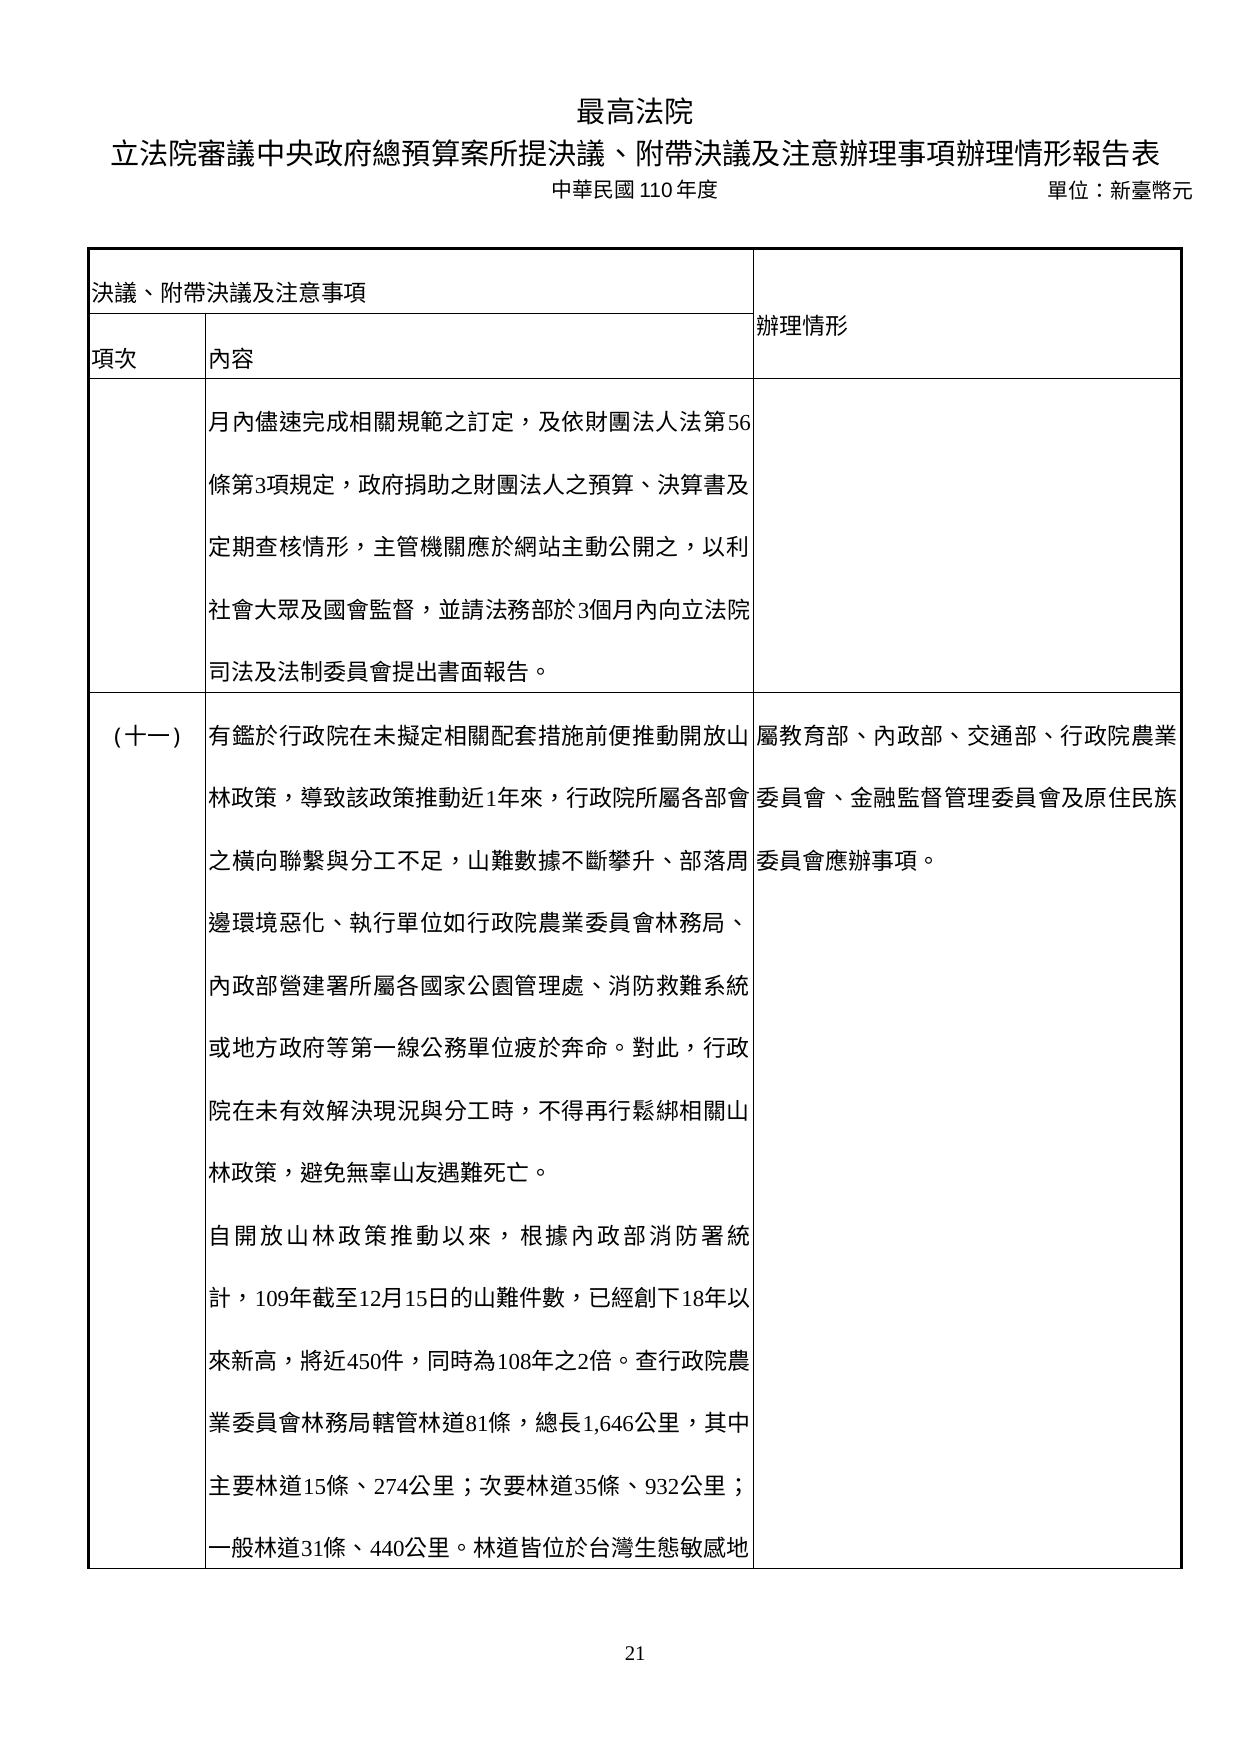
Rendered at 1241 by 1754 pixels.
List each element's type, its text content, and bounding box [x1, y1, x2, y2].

table_header 決議、附帶決議及注意事項 [90, 250, 753, 312]
table_cell 項次 [90, 314, 205, 378]
table_cell 內容 [206, 314, 753, 378]
table_cell 月內儘速完成相關規範之訂定，及依財團法人法第56條第3項規定，政府捐助之財團法人之預算、決算書及定期查核情形，主管機關應於網站主動公開之，以利社會大眾及國會監督，並請法務部於3個月內向立法院司法及法制委員會提出書面報告。 [206, 379, 753, 692]
table_cell (十一) [90, 693, 205, 1568]
table_header 辦理情形 [754, 250, 1180, 378]
table_cell 有鑑於行政院在未擬定相關配套措施前便推動開放山林政策，導致該政策推動近1年來，行政院所屬各部會之橫向聯繫與分工不足，山難數據不斷攀升、部落周邊環境惡化、執行單位如行政院農業委員會林務局、內政部營建署所屬各國家公園管理處、消防救難系統或地方政府等第一線公務單位疲於奔命。對此，行政院在未有效解決現況與分工時，不得再行鬆綁相關山林政策，避免無辜山友遇難死亡。 自開放山林政策推動以來，根據內政部消防署統計，109年截至12月15日的山難件數，已經創下18年以來新高，將近450件，同時為108年之2倍。查行政院農業委員會林務局轄管林道81條，總長1,646公里，其中主要林道15條、274公里；次要林道35條、932公里；一般林道31條、440公里。林道皆位於台灣生態敏感地 [206, 693, 753, 1568]
table_cell [90, 379, 205, 692]
table_cell [754, 379, 1180, 692]
table_cell 屬教育部、內政部、交通部、行政院農業委員會、金融監督管理委員會及原住民族委員會應辦事項。 [754, 693, 1180, 1568]
